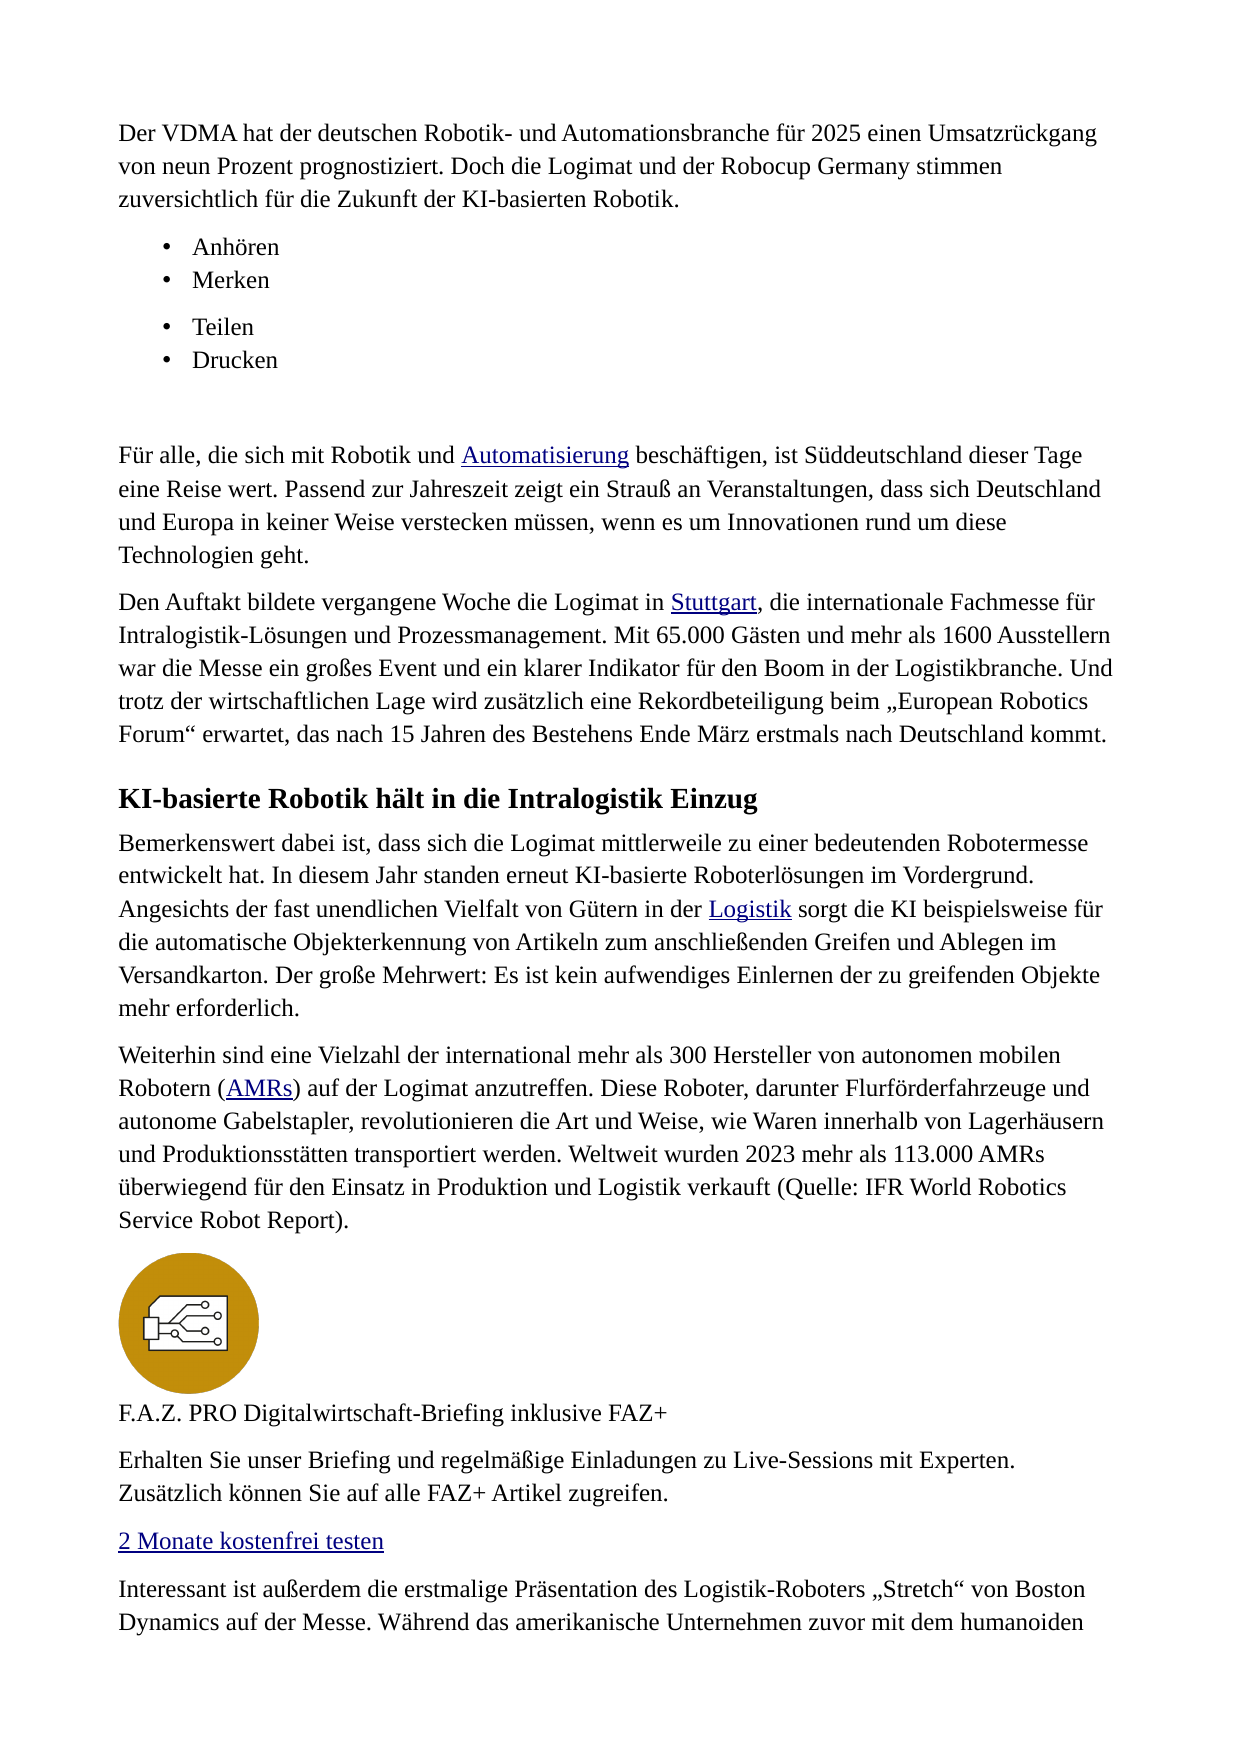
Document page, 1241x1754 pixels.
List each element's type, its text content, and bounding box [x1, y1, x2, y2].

text Der VDMA hat der deutschen Robotik- und Automationsbranche für 2025 einen Umsatzrückgang von neun Prozent prognostiziert. Doch die Logimat und der Robocup Germany stimmen zuversichtlich für die Zukunft der KI-basierten Robotik. [118, 118, 1122, 213]
text Weiterhin sind eine Vielzahl der international mehr als 300 Hersteller von autonomen mobilen Robotern (AMRs) auf der Logimat anzutreffen. Diese Roboter, darunter Flurförderfahrzeuge und autonome Gabelstapler, revolutionieren die Art und Weise, wie Waren innerhalb von Lagerhäusern und Produktionsstätten transportiert werden. Weltweit wurden 2023 mehr als 113.000 AMRs überwiegend für den Einsatz in Produktion und Logistik verkauft (Quelle: IFR World Robotics Service Robot Report). [118, 1040, 1122, 1234]
list Teilen [162, 312, 1122, 341]
text 2 Monate kostenfrei testen [118, 1526, 1122, 1555]
text Interessant ist außerdem die erstmalige Präsentation des Logistik-Roboters „Stretch“ von Boston Dynamics auf der Messe. Während das amerikanische Unternehmen zuvor mit dem humanoiden [118, 1574, 1122, 1636]
list Anhören [162, 232, 1122, 261]
list Merken [162, 265, 1122, 293]
text Für alle, die sich mit Robotik und Automatisierung beschäftigen, ist Süddeutschland dieser Tage eine Reise wert. Passend zur Jahreszeit zeigt ein Strauß an Veranstaltungen, dass sich Deutschland und Europa in keiner Weise verstecken müssen, wenn es um Innovationen rund um diese Technologien geht. [118, 441, 1122, 568]
text F.A.Z. PRO Digitalwirtschaft-Briefing inklusive FAZ+ [118, 1398, 1122, 1427]
text Erhalten Sie unser Briefing und regelmäßige Einladungen zu Live-Sessions mit Experten. Zusätzlich können Sie auf alle FAZ+ Artikel zugreifen. [118, 1446, 1122, 1507]
subtitle KI-basierte Robotik hält in die Intralogistik Einzug [118, 782, 1122, 815]
picture [118, 1253, 259, 1394]
list Drucken [162, 345, 1122, 374]
text Bemerkenswert dabei ist, dass sich die Logimat mittlerweile zu einer bedeutenden Robotermesse entwickelt hat. In diesem Jahr standen erneut KI-basierte Roboterlösungen im Vordergrund. Angesichts der fast unendlichen Vielfalt von Gütern in der Logistik sorgt die KI beispielsweise für die automatische Objekterkennung von Artikeln zum anschließenden Greifen und Ablegen im Versandkarton. Der große Mehrwert: Es ist kein aufwendiges Einlernen der zu greifenden Objekte mehr erforderlich. [118, 828, 1122, 1021]
text Den Auftakt bildete vergangene Woche die Logimat in Stuttgart, die internationale Fachmesse für Intralogistik-Lösungen und Prozessmanagement. Mit 65.000 Gästen und mehr als 1600 Ausstellern war die Messe ein großes Event und ein klarer Indikator für den Boom in der Logistikbranche. Und trotz der wirtschaftlichen Lage wird zusätzlich eine Rekordbeteiligung beim „European Robotics Forum“ erwartet, das nach 15 Jahren des Bestehens Ende März erstmals nach Deutschland kommt. [118, 587, 1122, 748]
